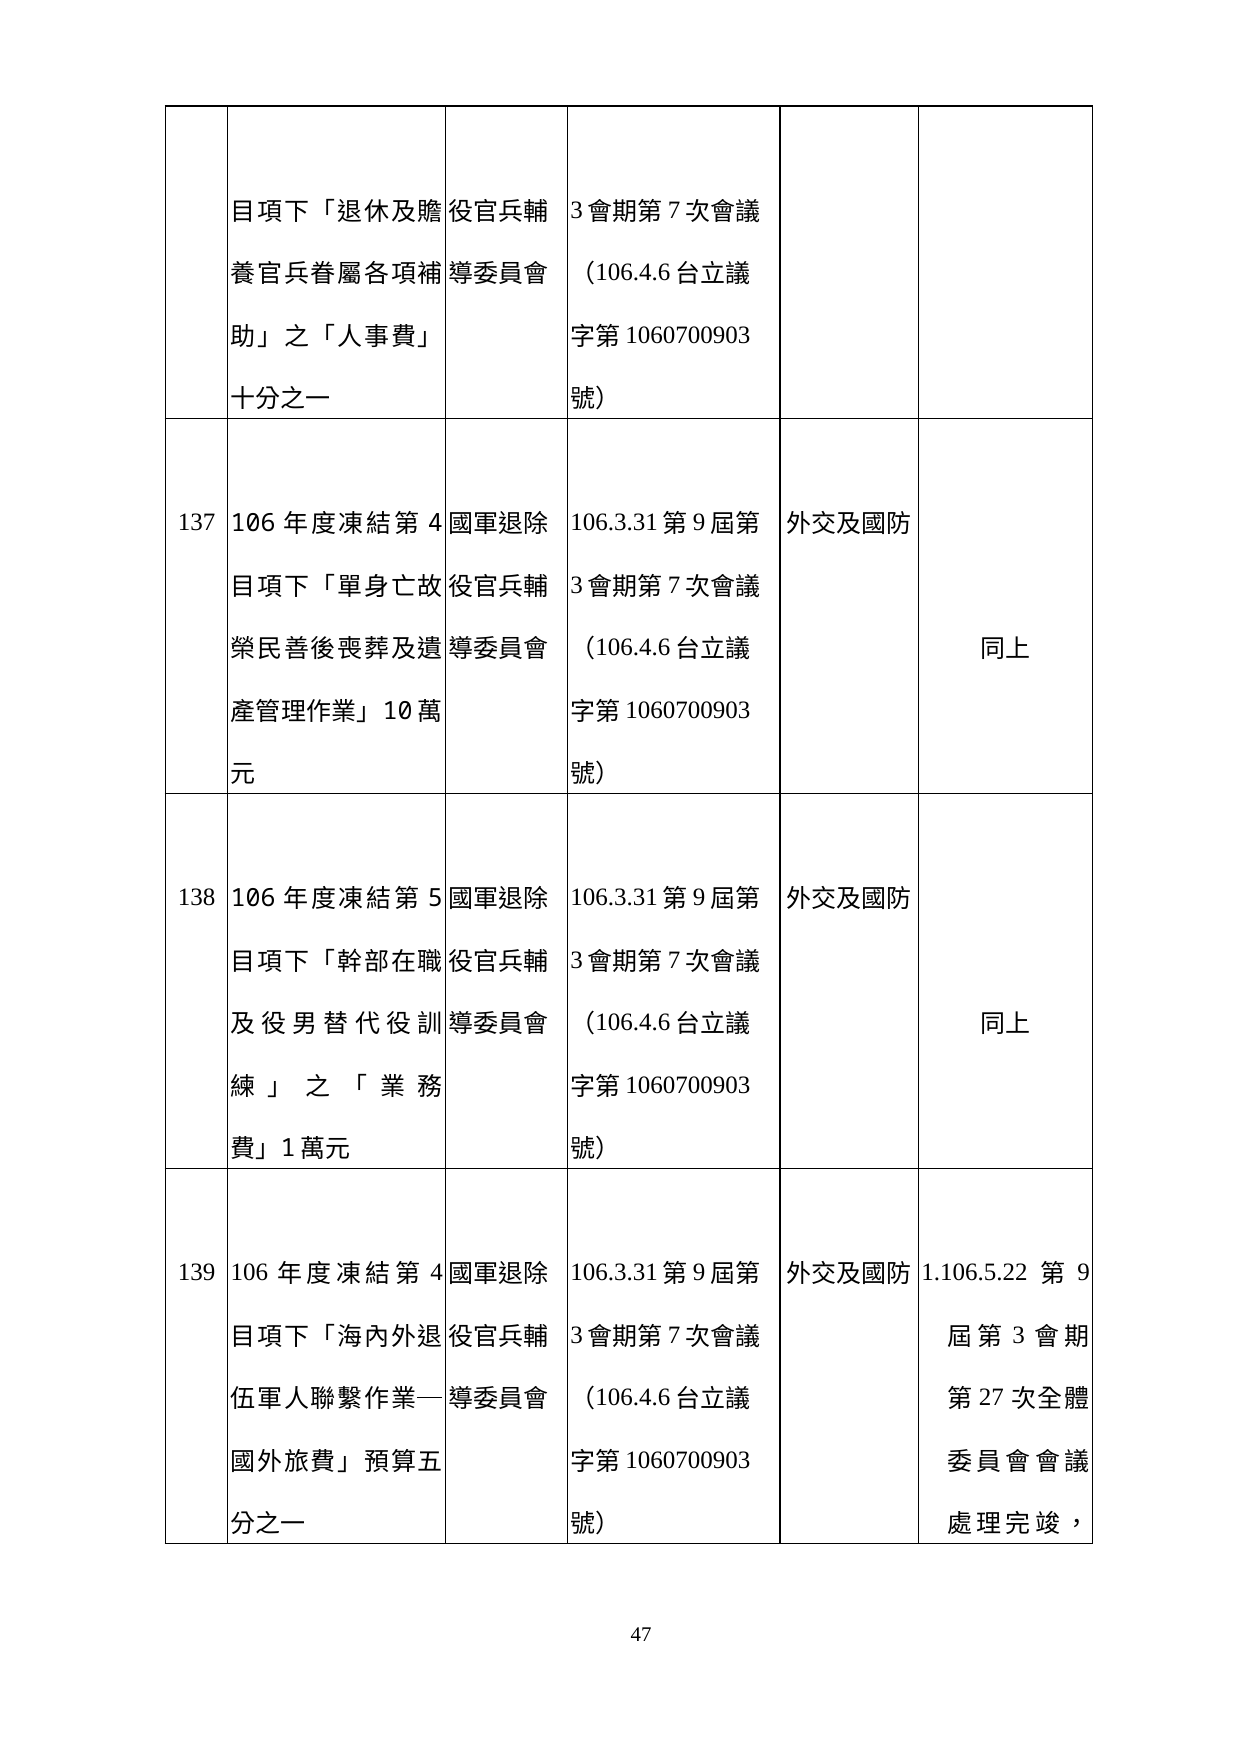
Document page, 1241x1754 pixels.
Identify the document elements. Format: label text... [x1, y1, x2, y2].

table_cell 106.3.31第9屆第3會期第7次會議（106.4.6台立議 字第1060700903號） [568, 1169, 779, 1543]
table_cell 國軍退除 役官兵輔 導委員會 [446, 419, 567, 793]
table_cell 137 [166, 419, 227, 793]
table_cell 同上 [919, 419, 1092, 793]
table_cell 106年度凍結第4目項下「海內外退伍軍人聯繫作業─國外旅費」預算五分之一 [228, 1169, 445, 1543]
table_cell 106.3.31第9屆第3會期第7次會議（106.4.6台立議 字第1060700903號） [568, 794, 779, 1168]
table_cell 國軍退除 役官兵輔 導委員會 [446, 794, 567, 1168]
table_cell 139 [166, 1169, 227, 1543]
table_cell [919, 107, 1092, 418]
table_cell [781, 107, 918, 418]
table_cell 外交及國防 [781, 1169, 918, 1543]
table_cell 同上 [919, 794, 1092, 1168]
table_cell 外交及國防 [781, 419, 918, 793]
table_cell 106.3.31第9屆第3會期第7次會議（106.4.6台立議 字第1060700903號） [568, 419, 779, 793]
table_cell [166, 107, 227, 418]
table_cell 3會期第7次會議（106.4.6台立議 字第1060700903號） [568, 107, 779, 418]
table_cell 138 [166, 794, 227, 1168]
table_cell 1.106.5.22第9屆第3會期第27次全體委員會會議處理完竣， [919, 1169, 1092, 1543]
table_cell 役官兵輔 導委員會 [446, 107, 567, 418]
table_cell 106年度凍結第5目項下「幹部在職及役男替代役訓練」之「業務費」1萬元 [228, 794, 445, 1168]
table_cell 106年度凍結第4目項下「單身亡故榮民善後喪葬及遺產管理作業」10萬元 [228, 419, 445, 793]
table_cell 外交及國防 [781, 794, 918, 1168]
table_cell 國軍退除 役官兵輔 導委員會 [446, 1169, 567, 1543]
table_cell 目項下「退休及贍養官兵眷屬各項補助」之「人事費」十分之一 [228, 107, 445, 418]
